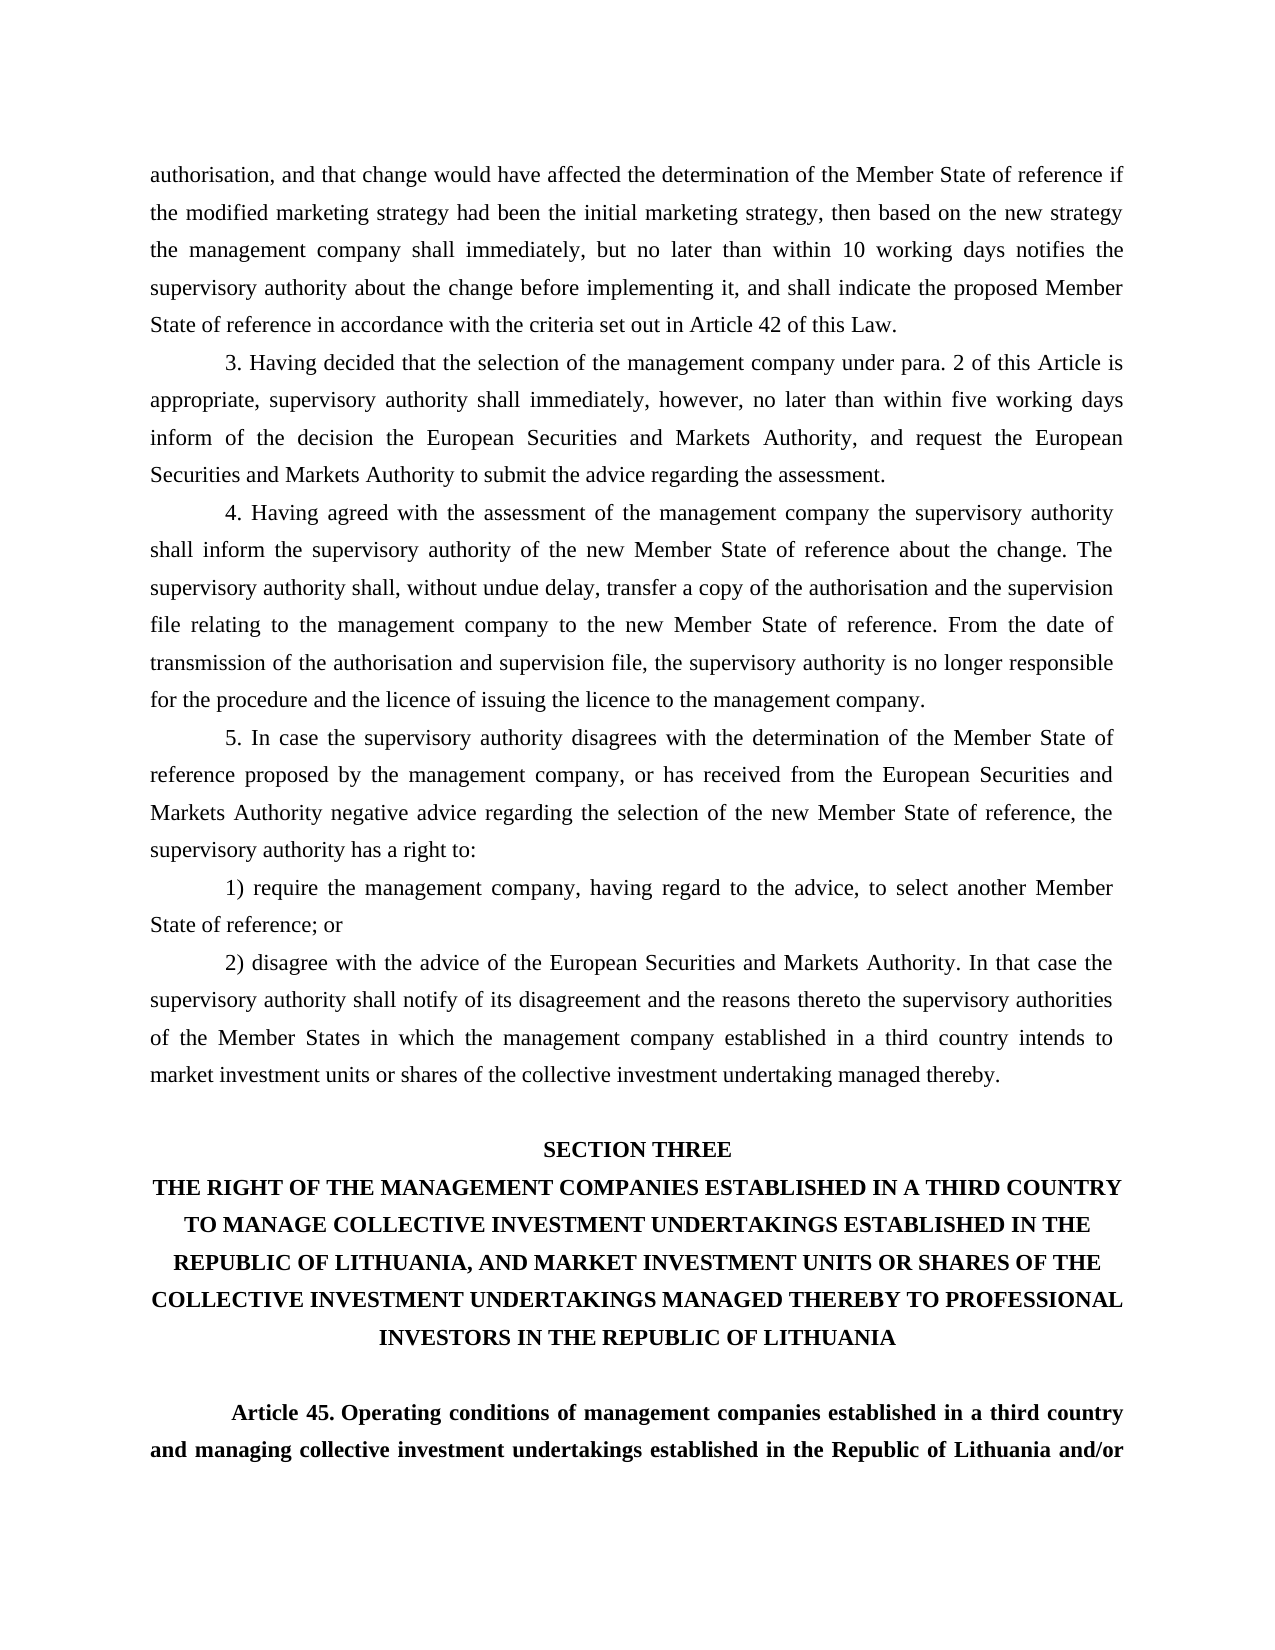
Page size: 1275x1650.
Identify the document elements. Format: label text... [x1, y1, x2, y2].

text 3. Having decided that the selection of the management company under para. 2 of this Article is appropriate, supervisory authority shall immediately, however, no later than within five working days inform of the decision the European Securities and Markets Authority, and request the European Securities and Markets Authority to submit the advice regarding the assessment. [150, 337, 1125, 487]
text 1) require the management company, having regard to the advice, to select another Member State of reference; or [150, 862, 1115, 937]
text Article 45. Operating conditions of management companies established in a third country and managing collective investment undertakings established in the Republic of Lithuania and/or [150, 1387, 1125, 1462]
text 4. Having agreed with the assessment of the management company the supervisory authority shall inform the supervisory authority of the new Member State of reference about the change. The supervisory authority shall, without undue delay, transfer a copy of the authorisation and the supervision file relating to the management company to the new Member State of reference. From the date of transmission of the authorisation and supervision file, the supervisory authority is no longer responsible for the procedure and the licence of issuing the licence to the management company. [150, 487, 1115, 712]
text THE RIGHT OF THE MANAGEMENT COMPANIES ESTABLISHED IN A THIRD COUNTRY TO MANAGE COLLECTIVE INVESTMENT UNDERTAKINGS ESTABLISHED IN THE REPUBLIC OF LITHUANIA, AND MARKET INVESTMENT UNITS OR SHARES OF THE COLLECTIVE INVESTMENT UNDERTAKINGS MANAGED THEREBY TO PROFESSIONAL INVESTORS IN THE REPUBLIC OF LITHUANIA [150, 1162, 1125, 1350]
text 2) disagree with the advice of the European Securities and Markets Authority. In that case the supervisory authority shall notify of its disagreement and the reasons thereto the supervisory authorities of the Member States in which the management company established in a third country intends to market investment units or shares of the collective investment undertaking managed thereby. [150, 937, 1115, 1087]
text authorisation, and that change would have affected the determination of the Member State of reference if the modified marketing strategy had been the initial marketing strategy, then based on the new strategy the management company shall immediately, but no later than within 10 working days notifies the supervisory authority about the change before implementing it, and shall indicate the proposed Member State of reference in accordance with the criteria set out in Article 42 of this Law. [150, 150, 1125, 337]
text 5. In case the supervisory authority disagrees with the determination of the Member State of reference proposed by the management company, or has received from the European Securities and Markets Authority negative advice regarding the selection of the new Member State of reference, the supervisory authority has a right to: [150, 712, 1115, 862]
text SECTION THREE [150, 1125, 1125, 1162]
